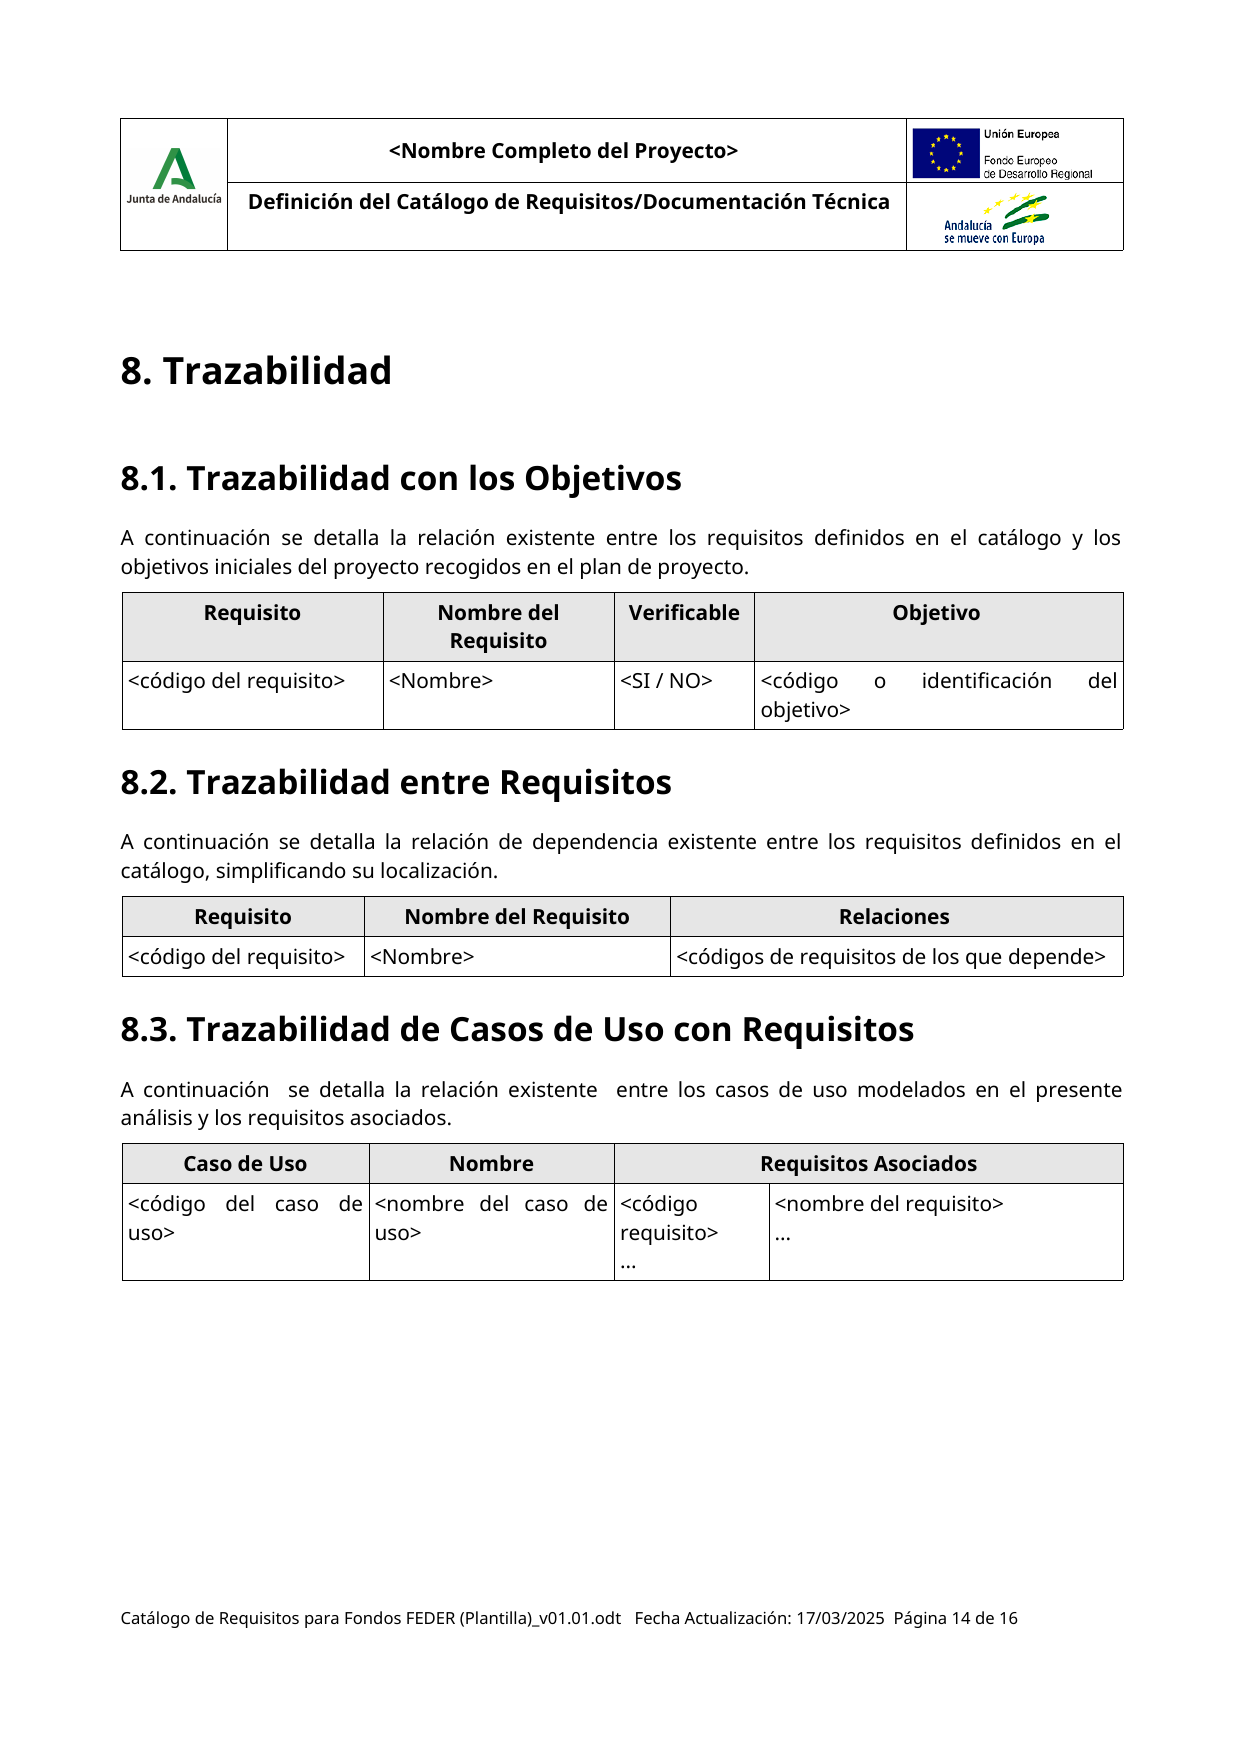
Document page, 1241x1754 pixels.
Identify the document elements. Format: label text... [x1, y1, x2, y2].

table_cell <Nombre> [365, 937, 670, 976]
text A continuación se detalla la relación existente entre los requisitos definidos en el catálogo y los objetivos iniciales del proyecto recogidos en el plan de proyecto. [120, 523, 1123, 580]
table_header Objetivo [755, 593, 1123, 661]
table_cell <nombre del caso de uso> [370, 1184, 614, 1280]
table_cell <Nombre> [384, 662, 614, 729]
subtitle Trazabilidad con los Objetivos [120, 454, 1123, 500]
table_header Nombre del Requisito [384, 593, 614, 661]
table_header Requisitos Asociados [615, 1144, 1123, 1183]
subtitle Trazabilidad [120, 344, 1123, 396]
table_header Requisito [123, 897, 364, 936]
table_cell <SI / NO> [615, 662, 754, 729]
table_cell <código del caso de uso> [123, 1184, 369, 1280]
subtitle Trazabilidad entre Requisitos [120, 758, 1123, 804]
table_header Nombre del Requisito [365, 897, 670, 936]
table_cell <código del requisito> [123, 662, 383, 729]
table_cell <código o identificación del objetivo> [755, 662, 1123, 729]
picture [944, 192, 1050, 245]
table_header Relaciones [671, 897, 1123, 936]
table_cell <código requisito> ... [615, 1184, 769, 1280]
table_cell <códigos de requisitos de los que depende> [671, 937, 1123, 976]
text A continuación se detalla la relación existente entre los casos de uso modelados en el presente análisis y los requisitos asociados. [120, 1075, 1123, 1132]
table_header Requisito [123, 593, 383, 661]
text A continuación se detalla la relación de dependencia existente entre los requisitos definidos en el catálogo, simplificando su localización. [120, 827, 1123, 884]
table_cell <nombre del requisito> ... [770, 1184, 1123, 1280]
subtitle Trazabilidad de Casos de Uso con Requisitos [120, 1006, 1123, 1051]
table_header Caso de Uso [123, 1144, 369, 1183]
table_header Verificable [615, 593, 754, 661]
table_header Nombre [370, 1144, 614, 1183]
picture [126, 148, 222, 204]
table_cell <código del requisito> [123, 937, 364, 976]
picture [912, 126, 1094, 180]
